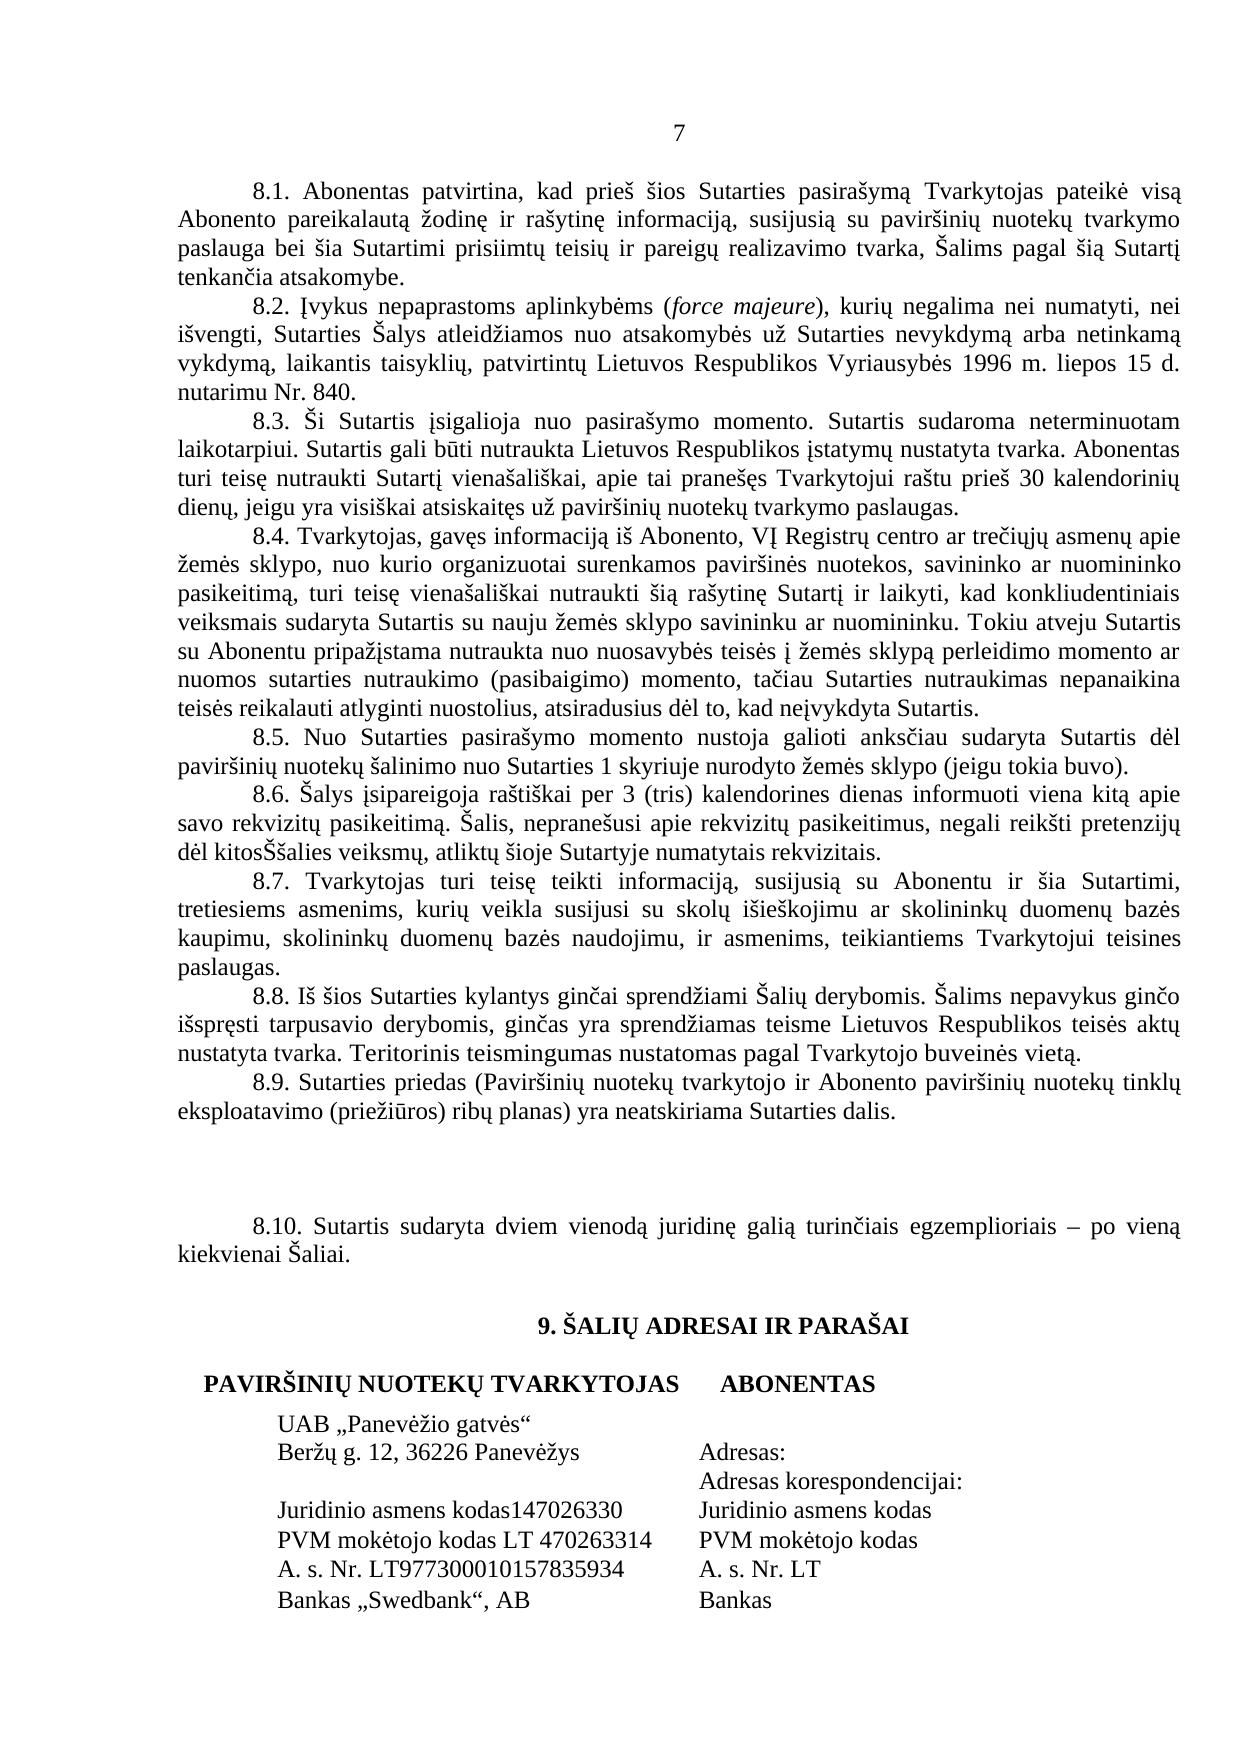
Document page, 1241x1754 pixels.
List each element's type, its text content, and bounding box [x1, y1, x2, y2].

text 8.2. Įvykus nepaprastoms aplinkybėms (force majeure), kurių negalima nei numatyti, nei išvengti, Sutarties Šalys atleidžiamos nuo atsakomybės už Sutarties nevykdymą arba netinkamą vykdymą, laikantis taisyklių, patvirtintų Lietuvos Respublikos Vyriausybės 1996 m. liepos 15 d. nutarimu Nr. 840. [177, 291, 1181, 406]
table_cell Bankas [687, 1585, 1181, 1614]
table_cell Juridinio asmens kodas147026330 [177, 1495, 687, 1525]
text 8.3. Ši Sutartis įsigalioja nuo pasirašymo momento. Sutartis sudaroma neterminuotam laikotarpiui. Sutartis gali būti nutraukta Lietuvos Respublikos įstatymų nustatyta tvarka. Abonentas turi teisę nutraukti Sutartį vienašališkai, apie tai pranešęs Tvarkytojui raštu prieš 30 kalendorinių dienų, jeigu yra visiškai atsiskaitęs už paviršinių nuotekų tvarkymo paslaugas. [177, 406, 1181, 521]
table_cell A. s. Nr. LT [687, 1554, 1181, 1585]
text 8.5. Nuo Sutarties pasirašymo momento nustoja galioti anksčiau sudaryta Sutartis dėl paviršinių nuotekų šalinimo nuo Sutarties 1 skyriuje nurodyto žemės sklypo (jeigu tokia buvo). [177, 722, 1181, 779]
text 8.7. Tvarkytojas turi teisę teikti informaciją, susijusią su Abonentu ir šia Sutartimi, tretiesiems asmenims, kurių veikla susijusi su skolų išieškojimu ar skolininkų duomenų bazės kaupimu, skolininkų duomenų bazės naudojimu, ir asmenims, teikiantiems Tvarkytojui teisines paslaugas. [177, 866, 1181, 981]
table_cell Juridinio asmens kodas [687, 1495, 1181, 1525]
text 8.1. Abonentas patvirtina, kad prieš šios Sutarties pasirašymą Tvarkytojas pateikė visą Abonento pareikalautą žodinę ir rašytinę informaciją, susijusią su paviršinių nuotekų tvarkymo paslauga bei šia Sutartimi prisiimtų teisių ir pareigų realizavimo tvarka, Šalims pagal šią Sutartį tenkančia atsakomybe. [177, 176, 1181, 291]
table_cell Adresas: Adresas korespondencijai: [687, 1438, 1181, 1495]
text 8.10. Sutartis sudaryta dviem vienodą juridinę galią turinčiais egzemplioriais – po vieną kiekvienai Šaliai. [177, 1211, 1181, 1268]
text 8.9. Sutarties priedas (Paviršinių nuotekų tvarkytojo ir Abonento paviršinių nuotekų tinklų eksploatavimo (priežiūros) ribų planas) yra neatskiriama Sutarties dalis. [177, 1067, 1181, 1124]
table_cell PVM mokėtojo kodas [687, 1525, 1181, 1554]
table_cell Beržų g. 12, 36226 Panevėžys [177, 1438, 687, 1495]
table_header PAVIRŠINIŲ NUOTEKŲ TVARKYTOJAS [177, 1369, 687, 1409]
table_header ABONENTAS [687, 1369, 1181, 1409]
table_cell UAB „Panevėžio gatvės“ [177, 1409, 687, 1437]
text 9. ŠALIŲ adresai ir parašai [177, 1311, 1181, 1340]
table_cell Bankas „Swedbank“, AB [177, 1585, 687, 1614]
text 8.4. Tvarkytojas, gavęs informaciją iš Abonento, VĮ Registrų centro ar trečiųjų asmenų apie žemės sklypo, nuo kurio organizuotai surenkamos paviršinės nuotekos, savininko ar nuomininko pasikeitimą, turi teisę vienašališkai nutraukti šią rašytinę Sutartį ir laikyti, kad konkliudentiniais veiksmais sudaryta Sutartis su nauju žemės sklypo savininku ar nuomininku. Tokiu atveju Sutartis su Abonentu pripažįstama nutraukta nuo nuosavybės teisės į žemės sklypą perleidimo momento ar nuomos sutarties nutraukimo (pasibaigimo) momento, tačiau Sutarties nutraukimas nepanaikina teisės reikalauti atlyginti nuostolius, atsiradusius dėl to, kad neįvykdyta Sutartis. [177, 521, 1181, 722]
text 8.6. Šalys įsipareigoja raštiškai per 3 (tris) kalendorines dienas informuoti viena kitą apie savo rekvizitų pasikeitimą. Šalis, nepranešusi apie rekvizitų pasikeitimus, negali reikšti pretenzijų dėl kitosŠšalies veiksmų, atliktų šioje Sutartyje numatytais rekvizitais. [177, 779, 1181, 866]
table_cell A. s. Nr. LT977300010157835934 [177, 1554, 687, 1585]
table_cell PVM mokėtojo kodas LT 470263314 [177, 1525, 687, 1554]
text 8.8. Iš šios Sutarties kylantys ginčai sprendžiami Šalių derybomis. Šalims nepavykus ginčo išspręsti tarpusavio derybomis, ginčas yra sprendžiamas teisme Lietuvos Respublikos teisės aktų nustatyta tvarka. Teritorinis teismingumas nustatomas pagal Tvarkytojo buveinės vietą. [177, 981, 1181, 1067]
table_cell [687, 1409, 1181, 1437]
